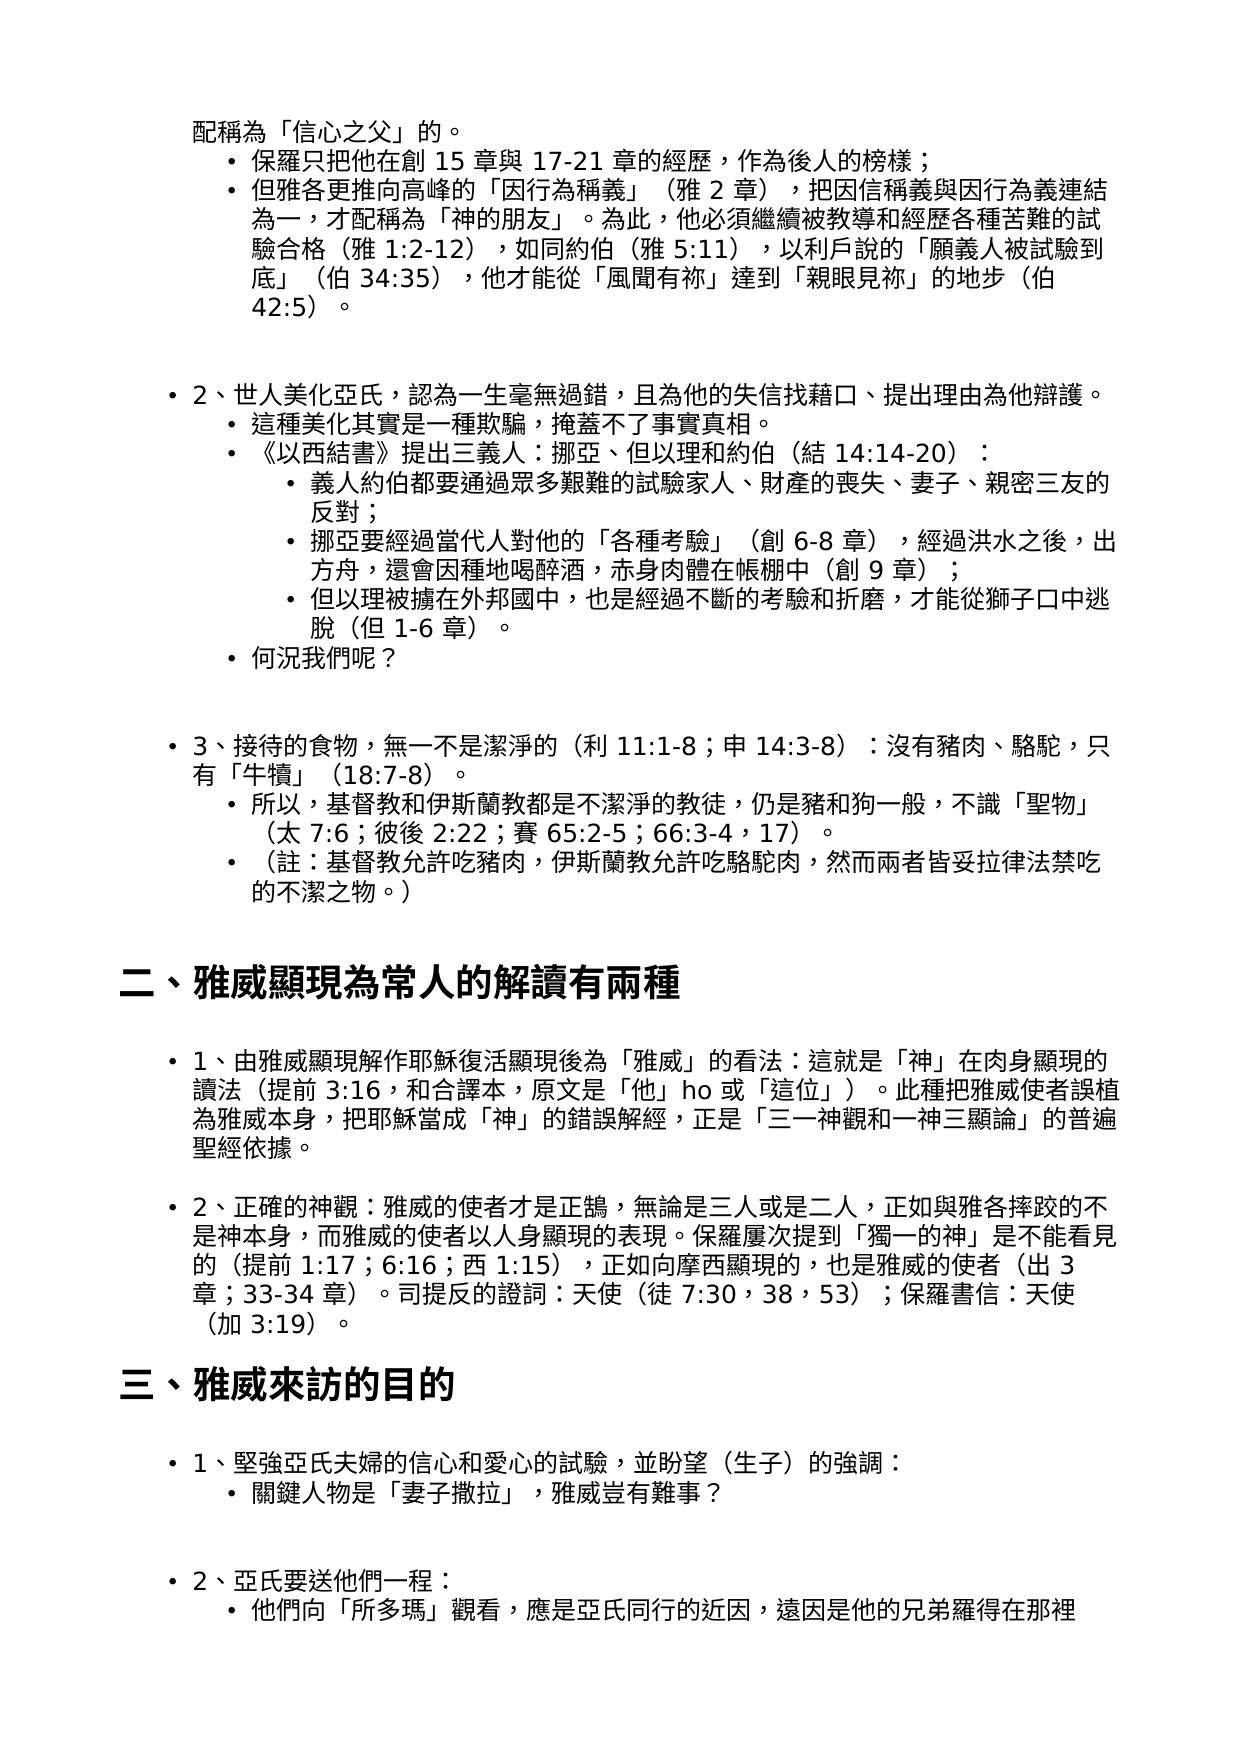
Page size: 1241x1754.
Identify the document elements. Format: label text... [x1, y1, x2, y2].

subtitle 三、雅威來訪的目的 [118, 1364, 1122, 1408]
list 1、由雅威顯現解作耶穌復活顯現後為「雅威」的看法：這就是「神」在肉身顯現的讀法（提前 3:16，和合譯本，原文是「他」ho 或「這位」）。此種把雅威使者誤植為雅威本身，把耶穌當成「神」的錯誤解經，正是「三一神觀和一神三顯論」的普遍聖經依據。 [177, 1047, 1122, 1164]
list 3、接待的食物，無一不是潔淨的（利 11:1-8；申 14:3-8）：沒有豬肉、駱駝，只有「牛犢」（18:7-8）。 [177, 732, 1122, 790]
list 何況我們呢？ [236, 644, 1122, 673]
list 挪亞要經過當代人對他的「各種考驗」（創 6-8 章），經過洪水之後，出方舟，還會因種地喝醉酒，赤身肉體在帳棚中（創 9 章）； [295, 527, 1122, 585]
list 保羅只把他在創 15 章與 17-21 章的經歷，作為後人的榜樣； [236, 147, 1122, 176]
list 2、亞氏要送他們一程： [177, 1567, 1122, 1596]
list 1、堅強亞氏夫婦的信心和愛心的試驗，並盼望（生子）的強調： [177, 1449, 1122, 1479]
list （註：基督教允許吃豬肉，伊斯蘭教允許吃駱駝肉，然而兩者皆妥拉律法禁吃的不潔之物。） [236, 848, 1122, 907]
list 2、世人美化亞氏，認為一生毫無過錯，且為他的失信找藉口、提出理由為他辯護。 [177, 381, 1122, 410]
subtitle 二、雅威顯現為常人的解讀有兩種 [118, 961, 1122, 1005]
list 配稱為「信心之父」的。 [177, 118, 1122, 147]
list 《以西結書》提出三義人：挪亞、但以理和約伯（結 14:14-20）： [236, 439, 1122, 469]
list 關鍵人物是「妻子撒拉」，雅威豈有難事？ [236, 1479, 1122, 1508]
list 但以理被擄在外邦國中，也是經過不斷的考驗和折磨，才能從獅子口中逃脫（但 1-6 章）。 [295, 585, 1122, 644]
list 這種美化其實是一種欺騙，掩蓋不了事實真相。 [236, 410, 1122, 439]
list 但雅各更推向高峰的「因行為稱義」（雅 2 章），把因信稱義與因行為義連結為一，才配稱為「神的朋友」。為此，他必須繼續被教導和經歷各種苦難的試驗合格（雅 1:2-12），如同約伯（雅 5:11），以利戶說的「願義人被試驗到底」（伯 34:35），他才能從「風聞有祢」達到「親眼見祢」的地步（伯 42:5）。 [236, 176, 1122, 322]
list 2、正確的神觀：雅威的使者才是正鵠，無論是三人或是二人，正如與雅各摔跤的不是神本身，而雅威的使者以人身顯現的表現。保羅屢次提到「獨一的神」是不能看見的（提前 1:17；6:16；西 1:15），正如向摩西顯現的，也是雅威的使者（出 3 章；33-34 章）。司提反的證詞：天使（徒 7:30，38，53）；保羅書信：天使（加 3:19）。 [177, 1193, 1122, 1339]
list 所以，基督教和伊斯蘭教都是不潔淨的教徒，仍是豬和狗一般，不識「聖物」（太 7:6；彼後 2:22；賽 65:2-5；66:3-4，17）。 [236, 790, 1122, 848]
list 義人約伯都要通過眾多艱難的試驗家人、財產的喪失、妻子、親密三友的反對； [295, 469, 1122, 527]
list 他們向「所多瑪」觀看，應是亞氏同行的近因，遠因是他的兄弟羅得在那裡 [236, 1596, 1122, 1625]
